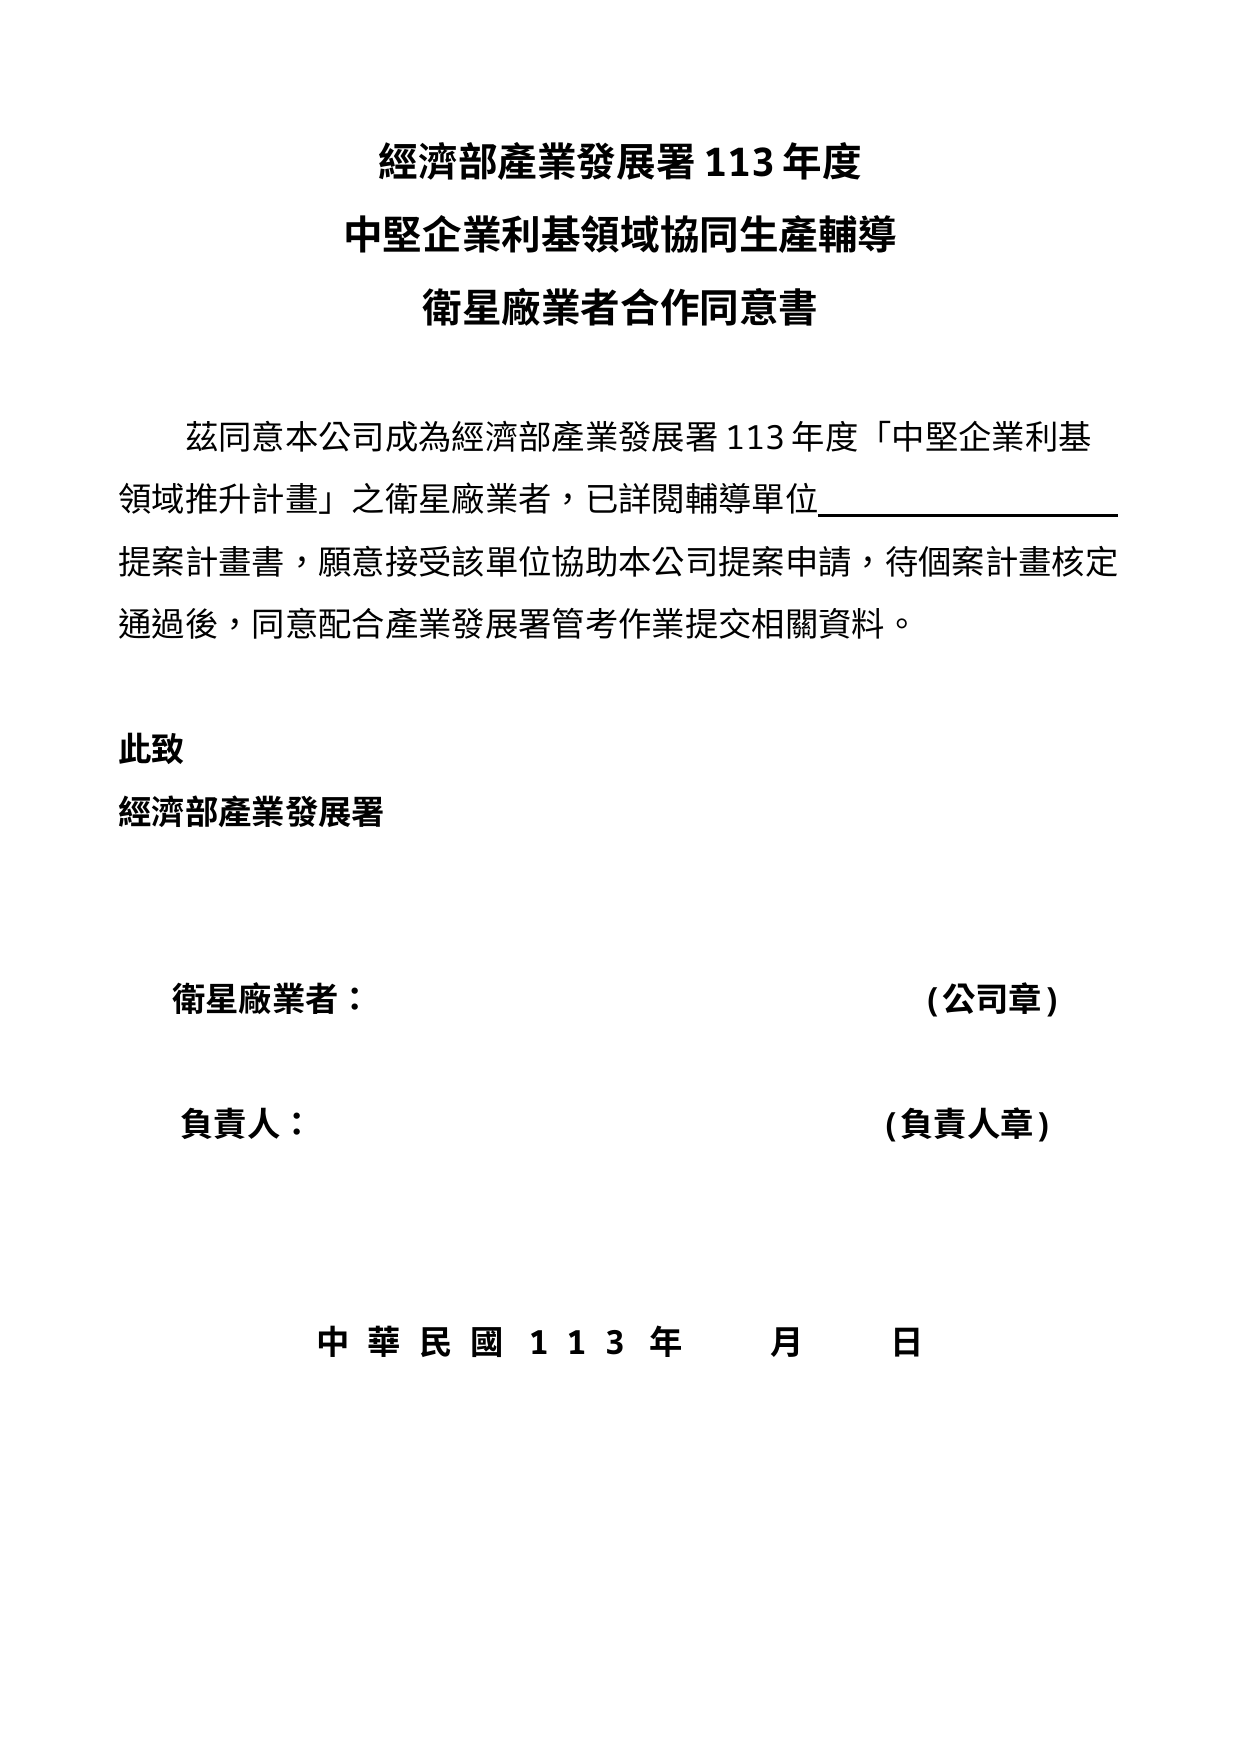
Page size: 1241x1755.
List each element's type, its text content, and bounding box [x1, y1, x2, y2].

text 中堅企業利基領域協同生產輔導 [118, 191, 1122, 264]
text 中華民國113年 月 日 [118, 1316, 1122, 1364]
text 衛星廠業者合作同意書 [118, 264, 1122, 337]
text 經濟部產業發展署113年度 [118, 118, 1122, 191]
text 此致 [118, 712, 1116, 774]
text 經濟部產業發展署 [118, 774, 1116, 837]
text 茲同意本公司成為經濟部產業發展署113年度「中堅企業利基領域推升計畫」之衛星廠業者，已詳閱輔導單位 提案計畫書，願意接受該單位協助本公司提案申請，待個案計畫核定通過後，同意配合產業發展署管考作業提交相關資料。 [118, 399, 1122, 649]
text 負責人： (負責人章) [118, 1087, 1116, 1149]
text 衛星廠業者： (公司章) [118, 962, 1116, 1024]
